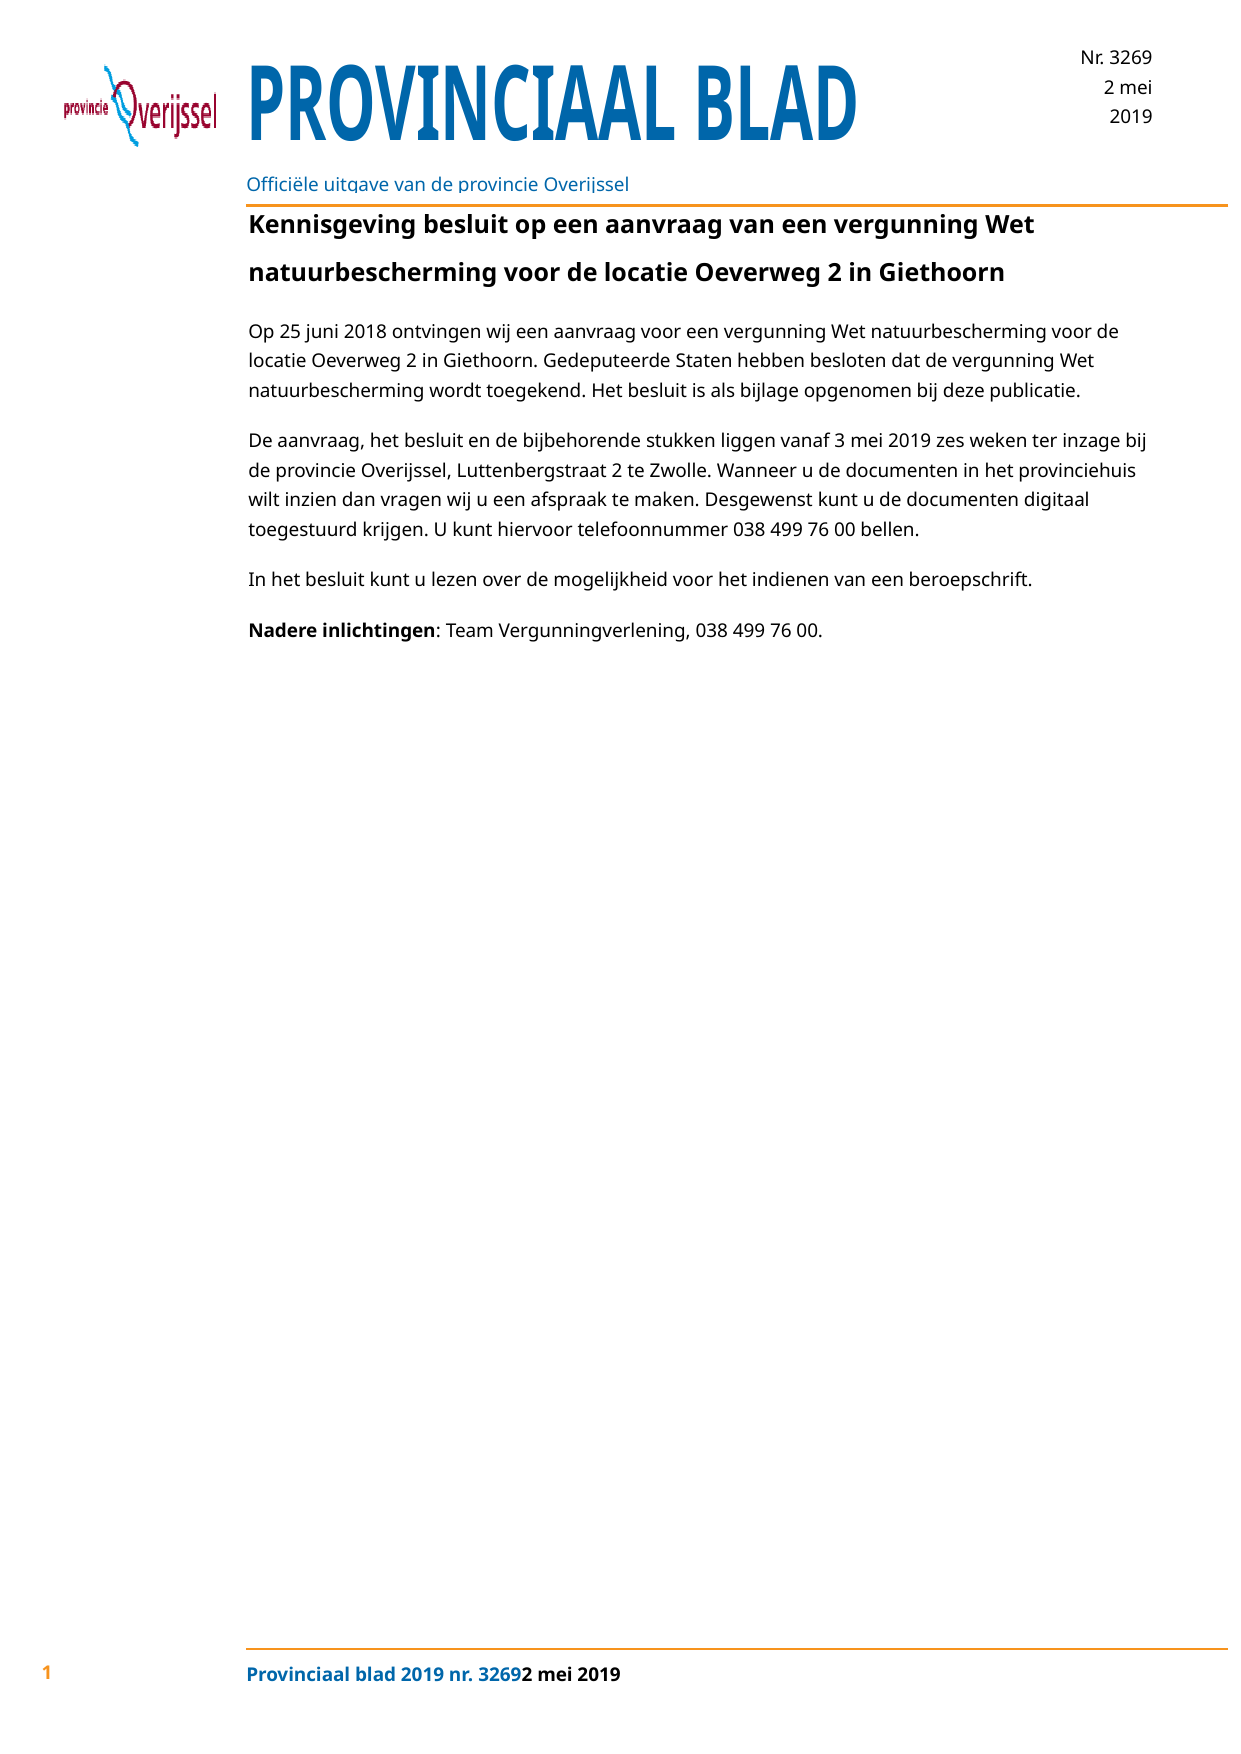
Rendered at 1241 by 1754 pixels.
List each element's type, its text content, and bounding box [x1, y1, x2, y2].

text Kennisgeving besluit op een aanvraag van een vergunning Wet natuurbescherming voor de locatie Oeverweg 2 in Giethoorn [248, 207, 1152, 288]
text Nadere inlichtingen: Team Vergunningverlening, 038 499 76 00. [248, 617, 1152, 643]
text In het besluit kunt u lezen over de mogelijkheid voor het indienen van een beroepschrift. [248, 567, 1152, 592]
picture [41, 47, 231, 172]
text Op 25 juni 2018 ontvingen wij een aanvraag voor een vergunning Wet natuurbescherming voor de locatie Oeverweg 2 in Giethoorn. Gedeputeerde Staten hebben besloten dat de vergunning Wet natuurbescherming wordt toegekend. Het besluit is als bijlage opgenomen bij deze publicatie. [248, 318, 1152, 403]
text De aanvraag, het besluit en de bijbehorende stukken liggen vanaf 3 mei 2019 zes weken ter inzage bij de provincie Overijssel, Luttenbergstraat 2 te Zwolle. Wanneer u de documenten in het provinciehuis wilt inzien dan vragen wij u een afspraak te maken. Desgewenst kunt u de documenten digitaal toegestuurd krijgen. U kunt hiervoor telefoonnummer 038 499 76 00 bellen. [248, 427, 1152, 542]
